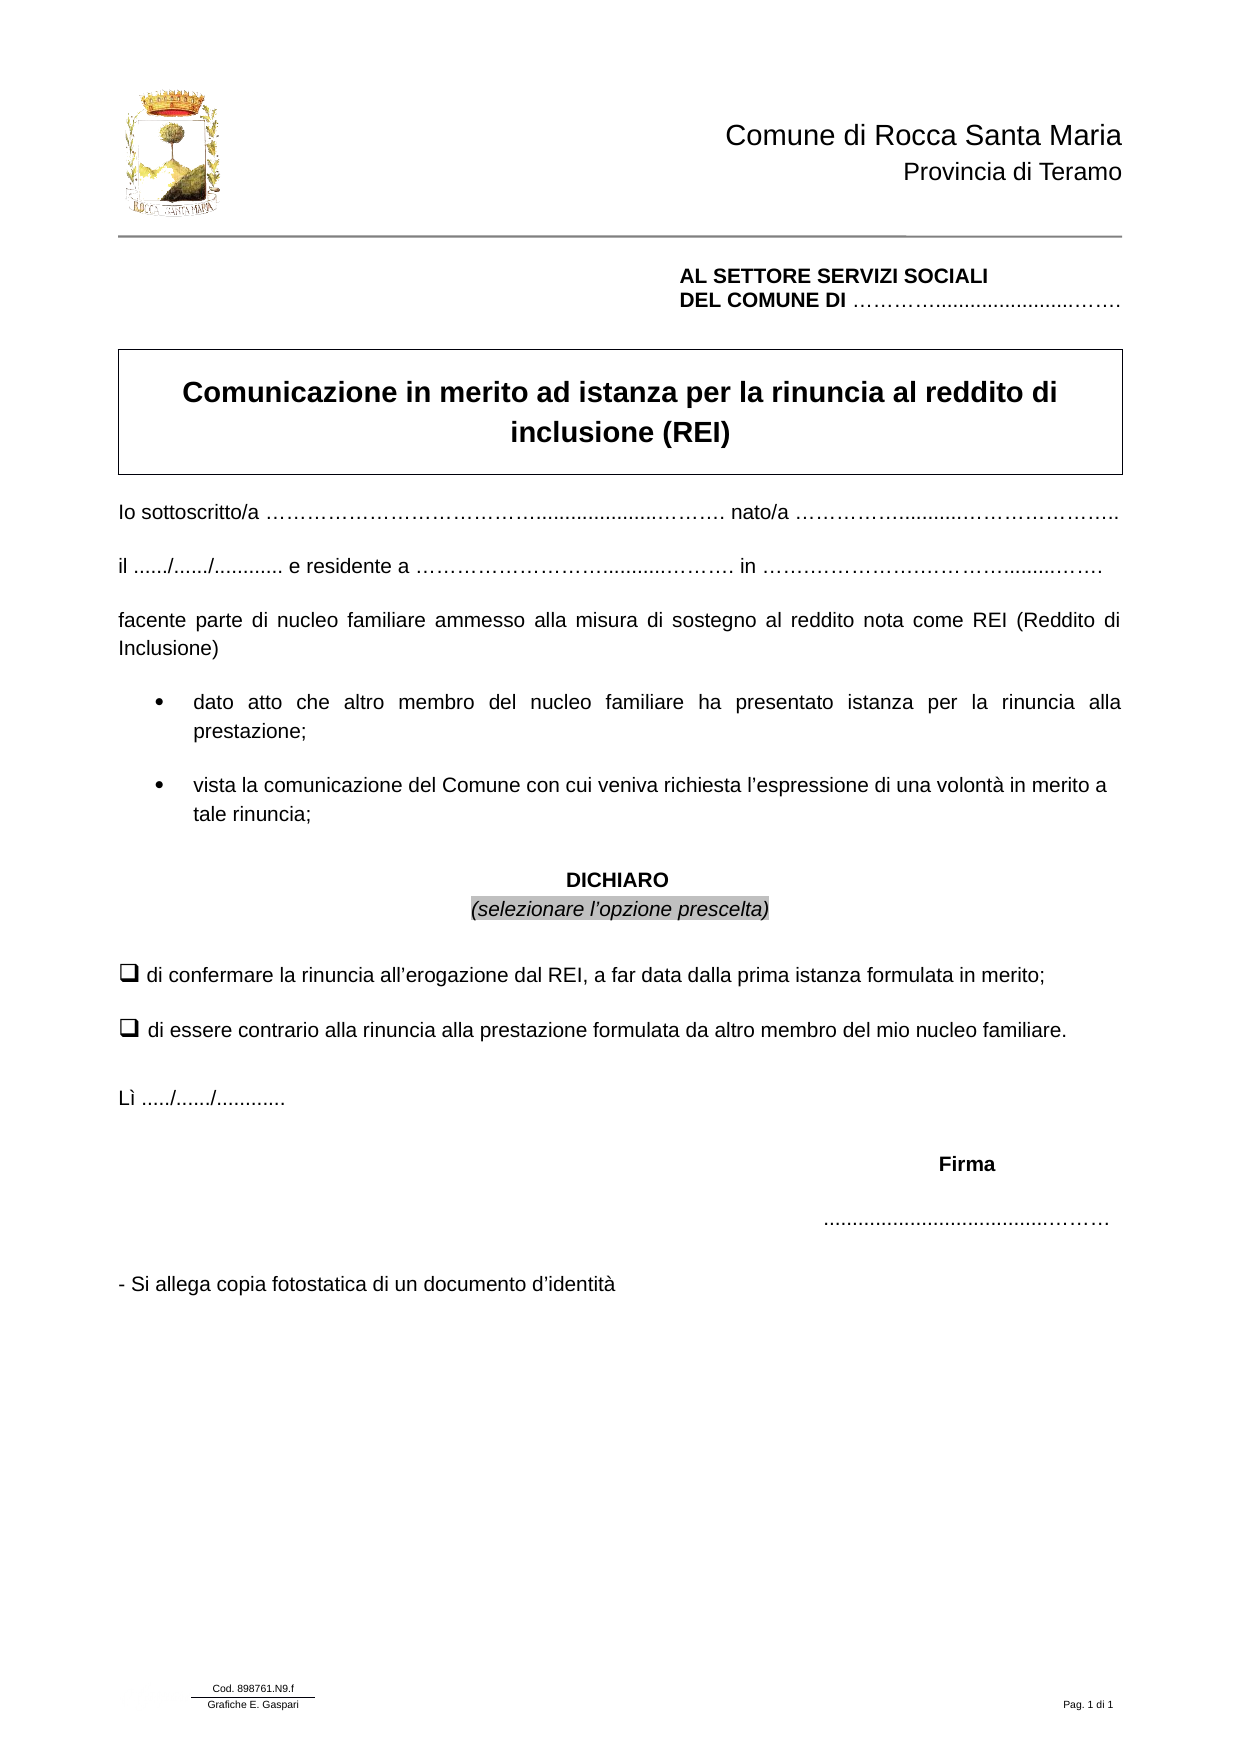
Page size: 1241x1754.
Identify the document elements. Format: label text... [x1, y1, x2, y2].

text Firma [812, 1152, 1122, 1176]
text  di essere contrario alla rinuncia alla prestazione formulata da altro membro del mio nucleo familiare. [118, 1018, 1122, 1043]
text Comune di Rocca Santa Maria [224, 118, 1122, 152]
list vista la comunicazione del Comune con cui veniva richiesta l’espressione di una volontà in merito a tale rinuncia; [156, 772, 1122, 825]
text il ....../....../............ e residente a ………………………...........………. in …….…………….………….........……. [118, 554, 1122, 578]
text Io sottoscritto/a ………………………………….....................………. nato/a ……………...........………………….. [118, 500, 1122, 524]
text facente parte di nucleo familiare ammesso alla misura di sostegno al reddito nota come REI (Reddito di Inclusione) [118, 607, 1122, 660]
text .......................................……… [812, 1206, 1122, 1230]
table_header Comunicazione in merito ad istanza per la rinuncia al reddito di inclusione (REI) [119, 350, 1122, 474]
text Provincia di Teramo [224, 157, 1122, 185]
picture [122, 87, 224, 219]
text DICHIARO (selezionare l’opzione prescelta) [118, 868, 1122, 920]
list dato atto che altro membro del nucleo familiare ha presentato istanza per la rinuncia alla prestazione; [156, 690, 1122, 743]
text - Si allega copia fotostatica di un documento d’identità [118, 1272, 1122, 1296]
text Lì ...../....../............ [118, 1086, 1122, 1110]
text  di confermare la rinuncia all’erogazione dal REI, a far data dalla prima istanza formulata in merito; [118, 963, 1122, 988]
text AL SETTORE SERVIZI SOCIALI DEL COMUNE DI …………........................……. [679, 264, 1122, 312]
